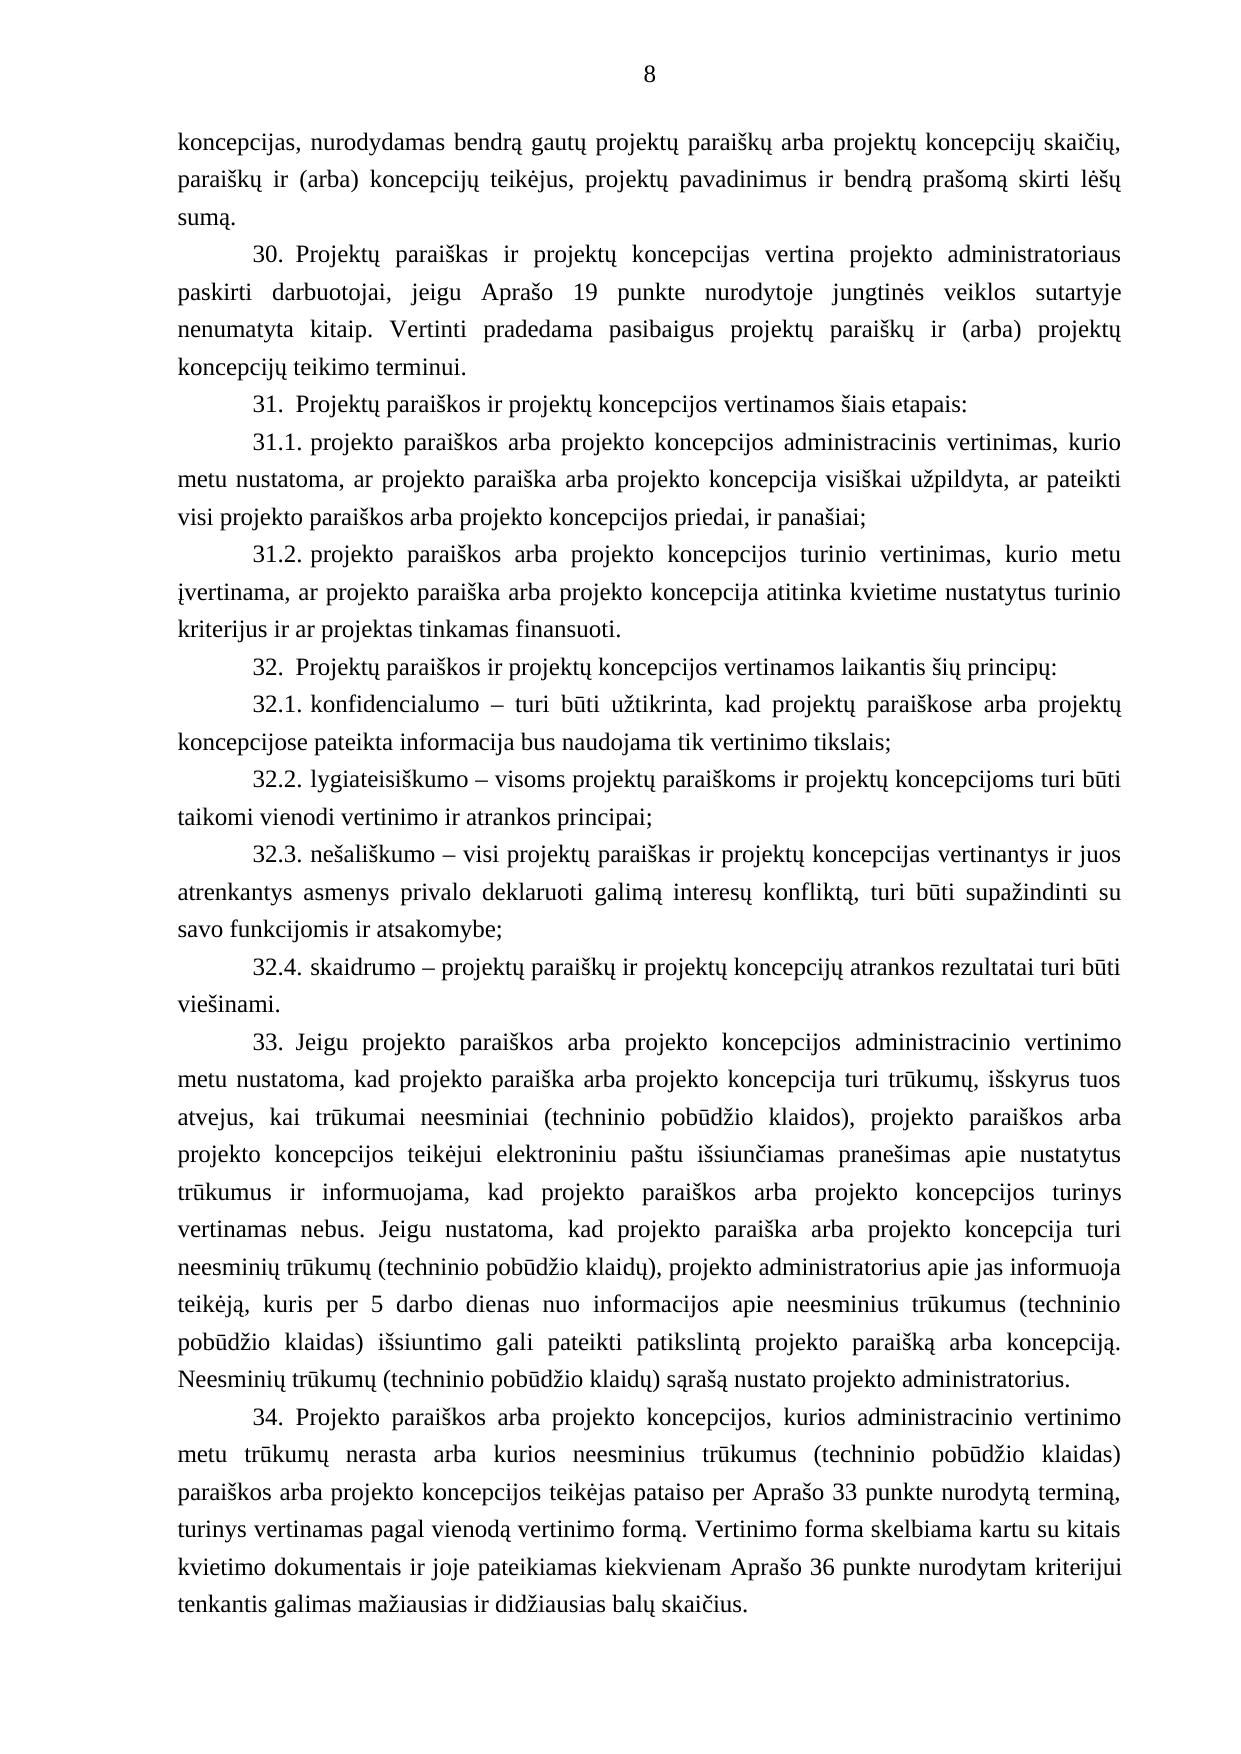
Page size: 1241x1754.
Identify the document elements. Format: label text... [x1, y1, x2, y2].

text 32.2. lygiateisiškumo – visoms projektų paraiškoms ir projektų koncepcijoms turi būti taikomi vienodi vertinimo ir atrankos principai; [177, 756, 1122, 831]
text 33. Jeigu projekto paraiškos arba projekto koncepcijos administracinio vertinimo metu nustatoma, kad projekto paraiška arba projekto koncepcija turi trūkumų, išskyrus tuos atvejus, kai trūkumai neesminiai (techninio pobūdžio klaidos), projekto paraiškos arba projekto koncepcijos teikėjui elektroniniu paštu išsiunčiamas pranešimas apie nustatytus trūkumus ir informuojama, kad projekto paraiškos arba projekto koncepcijos turinys vertinamas nebus. Jeigu nustatoma, kad projekto paraiška arba projekto koncepcija turi neesminių trūkumų (techninio pobūdžio klaidų), projekto administratorius apie jas informuoja teikėją, kuris per 5 darbo dienas nuo informacijos apie neesminius trūkumus (techninio pobūdžio klaidas) išsiuntimo gali pateikti patikslintą projekto paraišką arba koncepciją. Neesminių trūkumų (techninio pobūdžio klaidų) sąrašą nustato projekto administratorius. [177, 1018, 1122, 1393]
text 30. Projektų paraiškas ir projektų koncepcijas vertina projekto administratoriaus paskirti darbuotojai, jeigu Aprašo 19 punkte nurodytoje jungtinės veiklos sutartyje nenumatyta kitaip. Vertinti pradedama pasibaigus projektų paraiškų ir (arba) projektų koncepcijų teikimo terminui. [177, 231, 1122, 381]
text 31.1. projekto paraiškos arba projekto koncepcijos administracinis vertinimas, kurio metu nustatoma, ar projekto paraiška arba projekto koncepcija visiškai užpildyta, ar pateikti visi projekto paraiškos arba projekto koncepcijos priedai, ir panašiai; [177, 418, 1122, 531]
text 31. Projektų paraiškos ir projektų koncepcijos vertinamos šiais etapais: [177, 381, 1122, 418]
text 32.4. skaidrumo – projektų paraiškų ir projektų koncepcijų atrankos rezultatai turi būti viešinami. [177, 943, 1122, 1018]
text 32.1. konfidencialumo – turi būti užtikrinta, kad projektų paraiškose arba projektų koncepcijose pateikta informacija bus naudojama tik vertinimo tikslais; [177, 681, 1122, 756]
text 34. Projekto paraiškos arba projekto koncepcijos, kurios administracinio vertinimo metu trūkumų nerasta arba kurios neesminius trūkumus (techninio pobūdžio klaidas) paraiškos arba projekto koncepcijos teikėjas pataiso per Aprašo 33 punkte nurodytą terminą, turinys vertinamas pagal vienodą vertinimo formą. Vertinimo forma skelbiama kartu su kitais kvietimo dokumentais ir joje pateikiamas kiekvienam Aprašo 36 punkte nurodytam kriterijui tenkantis galimas mažiausias ir didžiausias balų skaičius. [177, 1393, 1122, 1618]
text koncepcijas, nurodydamas bendrą gautų projektų paraiškų arba projektų koncepcijų skaičių, paraiškų ir (arba) koncepcijų teikėjus, projektų pavadinimus ir bendrą prašomą skirti lėšų sumą. [177, 118, 1122, 231]
text 32.3. nešališkumo – visi projektų paraiškas ir projektų koncepcijas vertinantys ir juos atrenkantys asmenys privalo deklaruoti galimą interesų konfliktą, turi būti supažindinti su savo funkcijomis ir atsakomybe; [177, 831, 1122, 943]
text 31.2. projekto paraiškos arba projekto koncepcijos turinio vertinimas, kurio metu įvertinama, ar projekto paraiška arba projekto koncepcija atitinka kvietime nustatytus turinio kriterijus ir ar projektas tinkamas finansuoti. [177, 531, 1122, 643]
text 32. Projektų paraiškos ir projektų koncepcijos vertinamos laikantis šių principų: [177, 643, 1122, 681]
